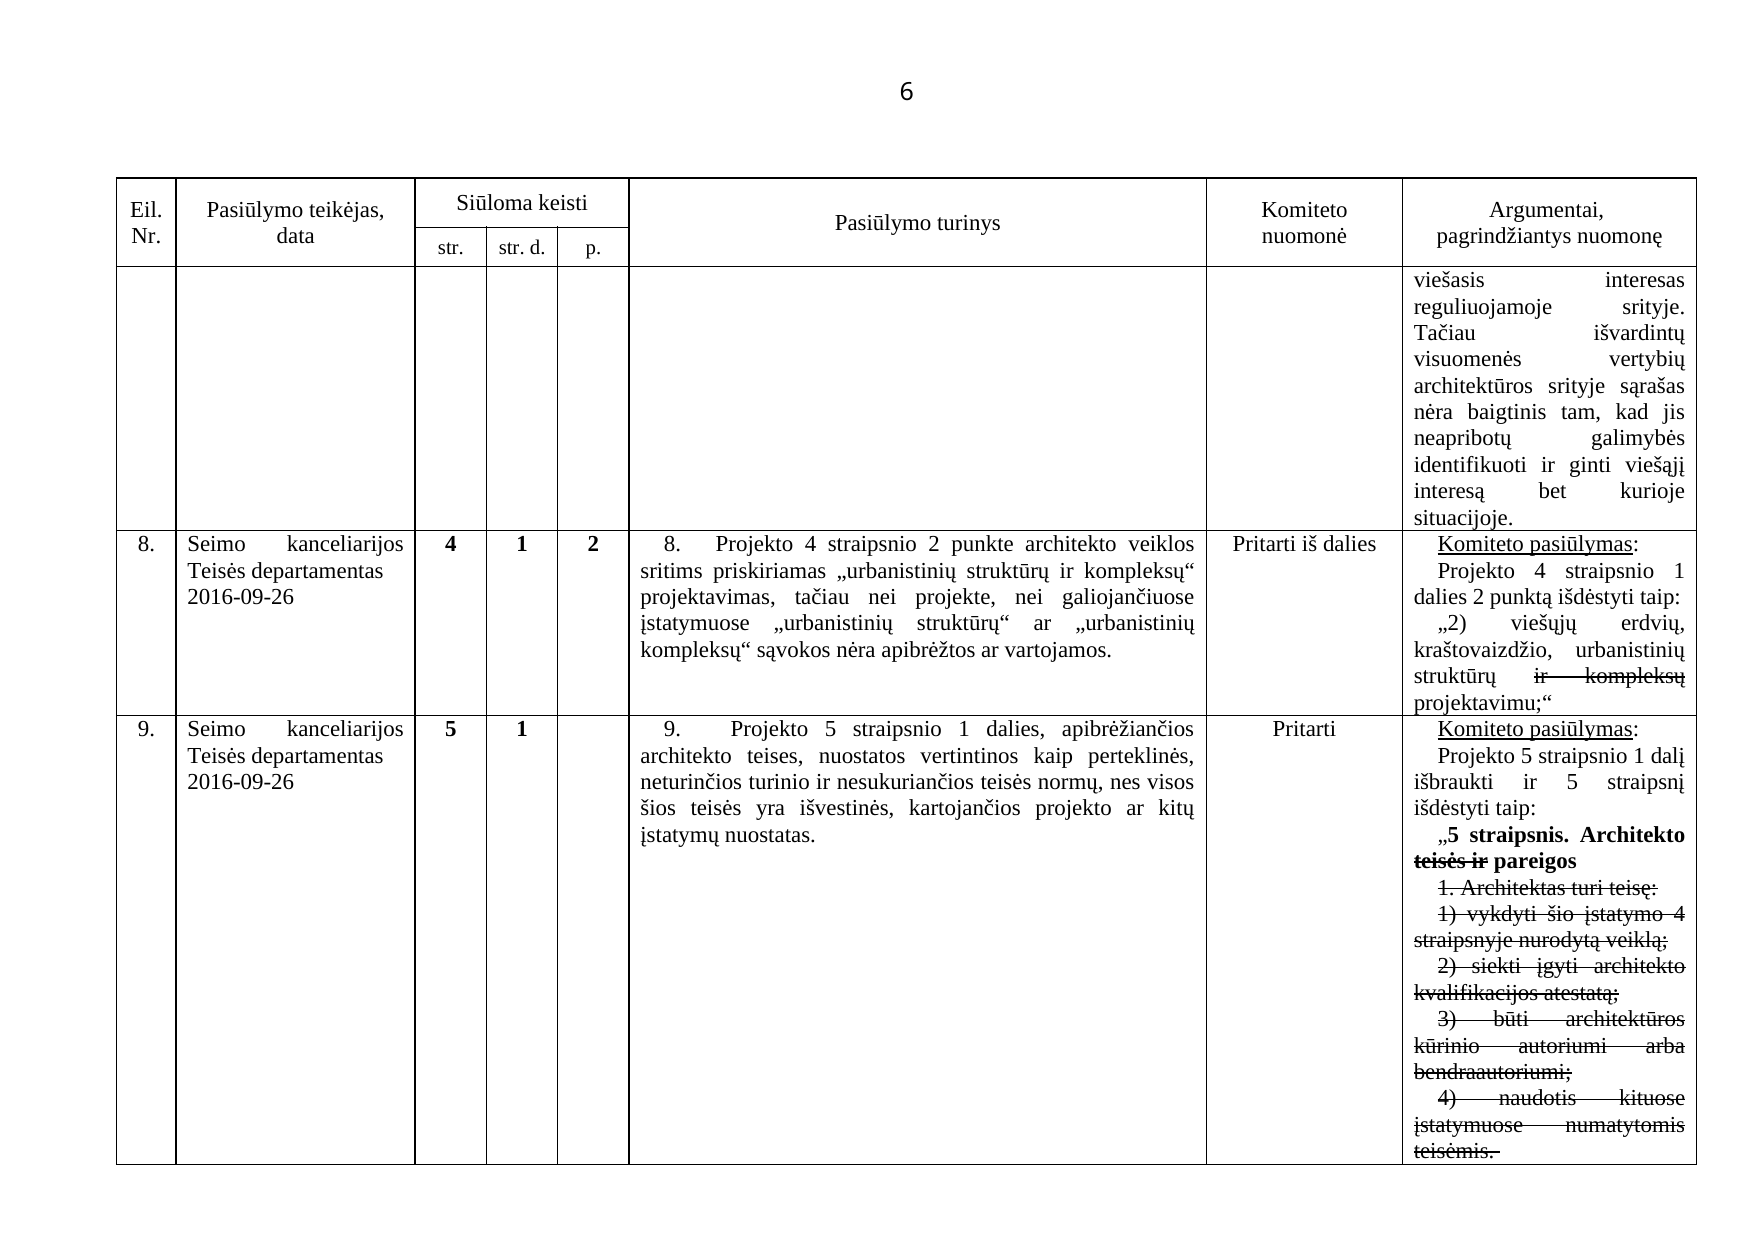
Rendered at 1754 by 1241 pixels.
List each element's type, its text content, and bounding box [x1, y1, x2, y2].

table_cell 9. [117, 716, 175, 1163]
table_cell 2 [558, 531, 628, 715]
table_cell [558, 716, 628, 1163]
table_header Eil. Nr. [117, 179, 175, 266]
table_cell [1207, 267, 1402, 530]
table_cell Pritarti iš dalies [1207, 531, 1402, 715]
table_cell Seimo kanceliarijos Teisės departamentas 2016-09-26 [177, 531, 414, 715]
table_cell [177, 267, 414, 530]
table_cell str. [416, 228, 486, 266]
table_header Komiteto nuomonė [1207, 179, 1402, 266]
table_cell 1 [487, 531, 557, 715]
table_header Argumentai, pagrindžiantys nuomonę [1403, 179, 1696, 266]
table_cell [117, 267, 175, 530]
table_cell 8. [117, 531, 175, 715]
table_cell Pritarti [1207, 716, 1402, 1163]
table_cell 4 [416, 531, 486, 715]
table_header Pasiūlymo turinys [630, 179, 1206, 266]
table_cell viešasis interesas reguliuojamoje srityje. Tačiau išvardintų visuomenės vertybių architektūros srityje sąrašas nėra baigtinis tam, kad jis neapribotų galimybės identifikuoti ir ginti viešąjį interesą bet kurioje situacijoje. [1403, 267, 1696, 530]
table_header Pasiūlymo teikėjas, data [177, 179, 414, 266]
table_cell 8. Projekto 4 straipsnio 2 punkte architekto veiklos sritims priskiriamas „urbanistinių struktūrų ir kompleksų“ projektavimas, tačiau nei projekte, nei galiojančiuose įstatymuose „urbanistinių struktūrų“ ar „urbanistinių kompleksų“ sąvokos nėra apibrėžtos ar vartojamos. [630, 531, 1206, 715]
table_cell Komiteto pasiūlymas: Projekto 5 straipsnio 1 dalį išbraukti ir 5 straipsnį išdėstyti taip: „5 straipsnis. Architekto teisės ir pareigos 1. Architektas turi teisę: 1) vykdyti šio įstatymo 4 straipsnyje nurodytą veiklą; 2) siekti įgyti architekto kvalifikacijos atestatą; 3) būti architektūros kūrinio autoriumi arba bendraautoriumi; 4) naudotis kituose įstatymuose numatytomis teisėmis. [1403, 716, 1696, 1163]
table_cell [558, 267, 628, 530]
table_cell 1 [487, 716, 557, 1163]
table_cell Komiteto pasiūlymas: Projekto 4 straipsnio 1 dalies 2 punktą išdėstyti taip: „2) viešųjų erdvių, kraštovaizdžio, urbanistinių struktūrų ir kompleksų projektavimu;“ [1403, 531, 1696, 715]
table_cell 9. Projekto 5 straipsnio 1 dalies, apibrėžiančios architekto teises, nuostatos vertintinos kaip perteklinės, neturinčios turinio ir nesukuriančios teisės normų, nes visos šios teisės yra išvestinės, kartojančios projekto ar kitų įstatymų nuostatas. [630, 716, 1206, 1163]
table_cell p. [558, 228, 628, 266]
table_cell 5 [416, 716, 486, 1163]
table_cell [416, 267, 486, 530]
table_cell [487, 267, 557, 530]
table_cell Seimo kanceliarijos Teisės departamentas 2016-09-26 [177, 716, 414, 1163]
table_cell [630, 267, 1206, 530]
table_header Siūloma keisti [416, 179, 628, 226]
table_cell str. d. [487, 228, 557, 266]
